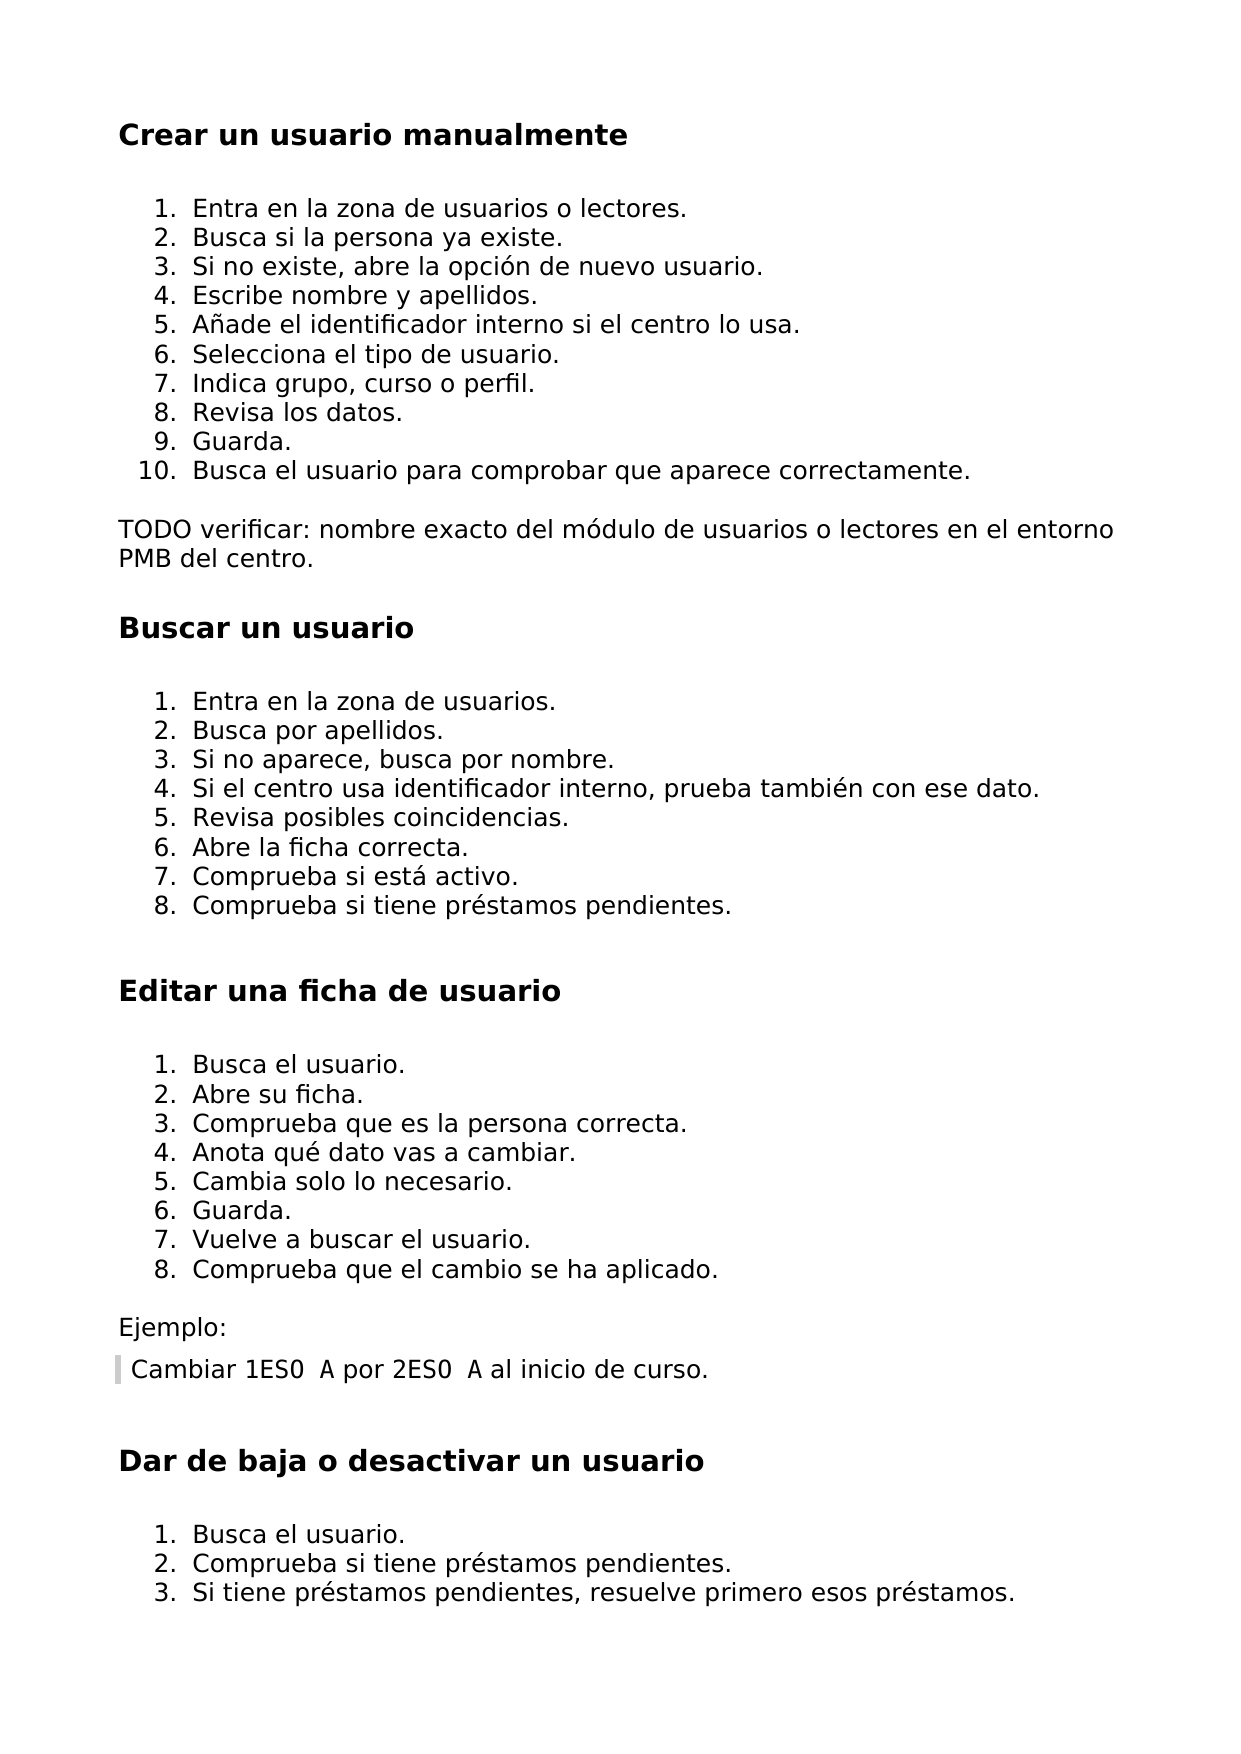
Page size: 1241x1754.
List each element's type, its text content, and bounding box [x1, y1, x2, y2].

subtitle Buscar un usuario [118, 611, 1122, 645]
list Entra en la zona de usuarios o lectores. [177, 194, 1122, 223]
subtitle Dar de baja o desactivar un usuario [118, 1444, 1122, 1478]
table_header Cambiar 1ESO A por 2ESO A al inicio de curso. [121, 1355, 1122, 1384]
list Si el centro usa identificador interno, prueba también con ese dato. [177, 774, 1122, 804]
list Selecciona el tipo de usuario. [177, 340, 1122, 369]
list Guarda. [177, 1197, 1122, 1226]
list Si tiene préstamos pendientes, resuelve primero esos préstamos. [177, 1579, 1122, 1608]
list Busca el usuario. [177, 1520, 1122, 1549]
list Abre la ficha correcta. [177, 833, 1122, 862]
list Abre su ficha. [177, 1080, 1122, 1109]
list Anota qué dato vas a cambiar. [177, 1138, 1122, 1167]
list Busca el usuario para comprobar que aparece correctamente. [177, 457, 1122, 486]
list Busca si la persona ya existe. [177, 223, 1122, 252]
list Escribe nombre y apellidos. [177, 282, 1122, 311]
list Guarda. [177, 427, 1122, 457]
list Busca por apellidos. [177, 716, 1122, 745]
list Busca el usuario. [177, 1051, 1122, 1080]
text TODO verificar: nombre exacto del módulo de usuarios o lectores en el entorno PMB del centro. [118, 515, 1122, 573]
list Revisa posibles coincidencias. [177, 804, 1122, 833]
list Si no existe, abre la opción de nuevo usuario. [177, 252, 1122, 282]
list Comprueba si tiene préstamos pendientes. [177, 1549, 1122, 1579]
text Ejemplo: [118, 1313, 1122, 1343]
list Comprueba si tiene préstamos pendientes. [177, 891, 1122, 920]
subtitle Editar una ficha de usuario [118, 975, 1122, 1009]
list Comprueba que el cambio se ha aplicado. [177, 1255, 1122, 1284]
subtitle Crear un usuario manualmente [118, 118, 1122, 152]
list Cambia solo lo necesario. [177, 1167, 1122, 1197]
list Si no aparece, busca por nombre. [177, 745, 1122, 774]
list Indica grupo, curso o perfil. [177, 369, 1122, 398]
list Añade el identificador interno si el centro lo usa. [177, 311, 1122, 340]
list Revisa los datos. [177, 398, 1122, 427]
list Vuelve a buscar el usuario. [177, 1226, 1122, 1255]
list Comprueba que es la persona correcta. [177, 1109, 1122, 1138]
list Entra en la zona de usuarios. [177, 687, 1122, 716]
list Comprueba si está activo. [177, 862, 1122, 891]
